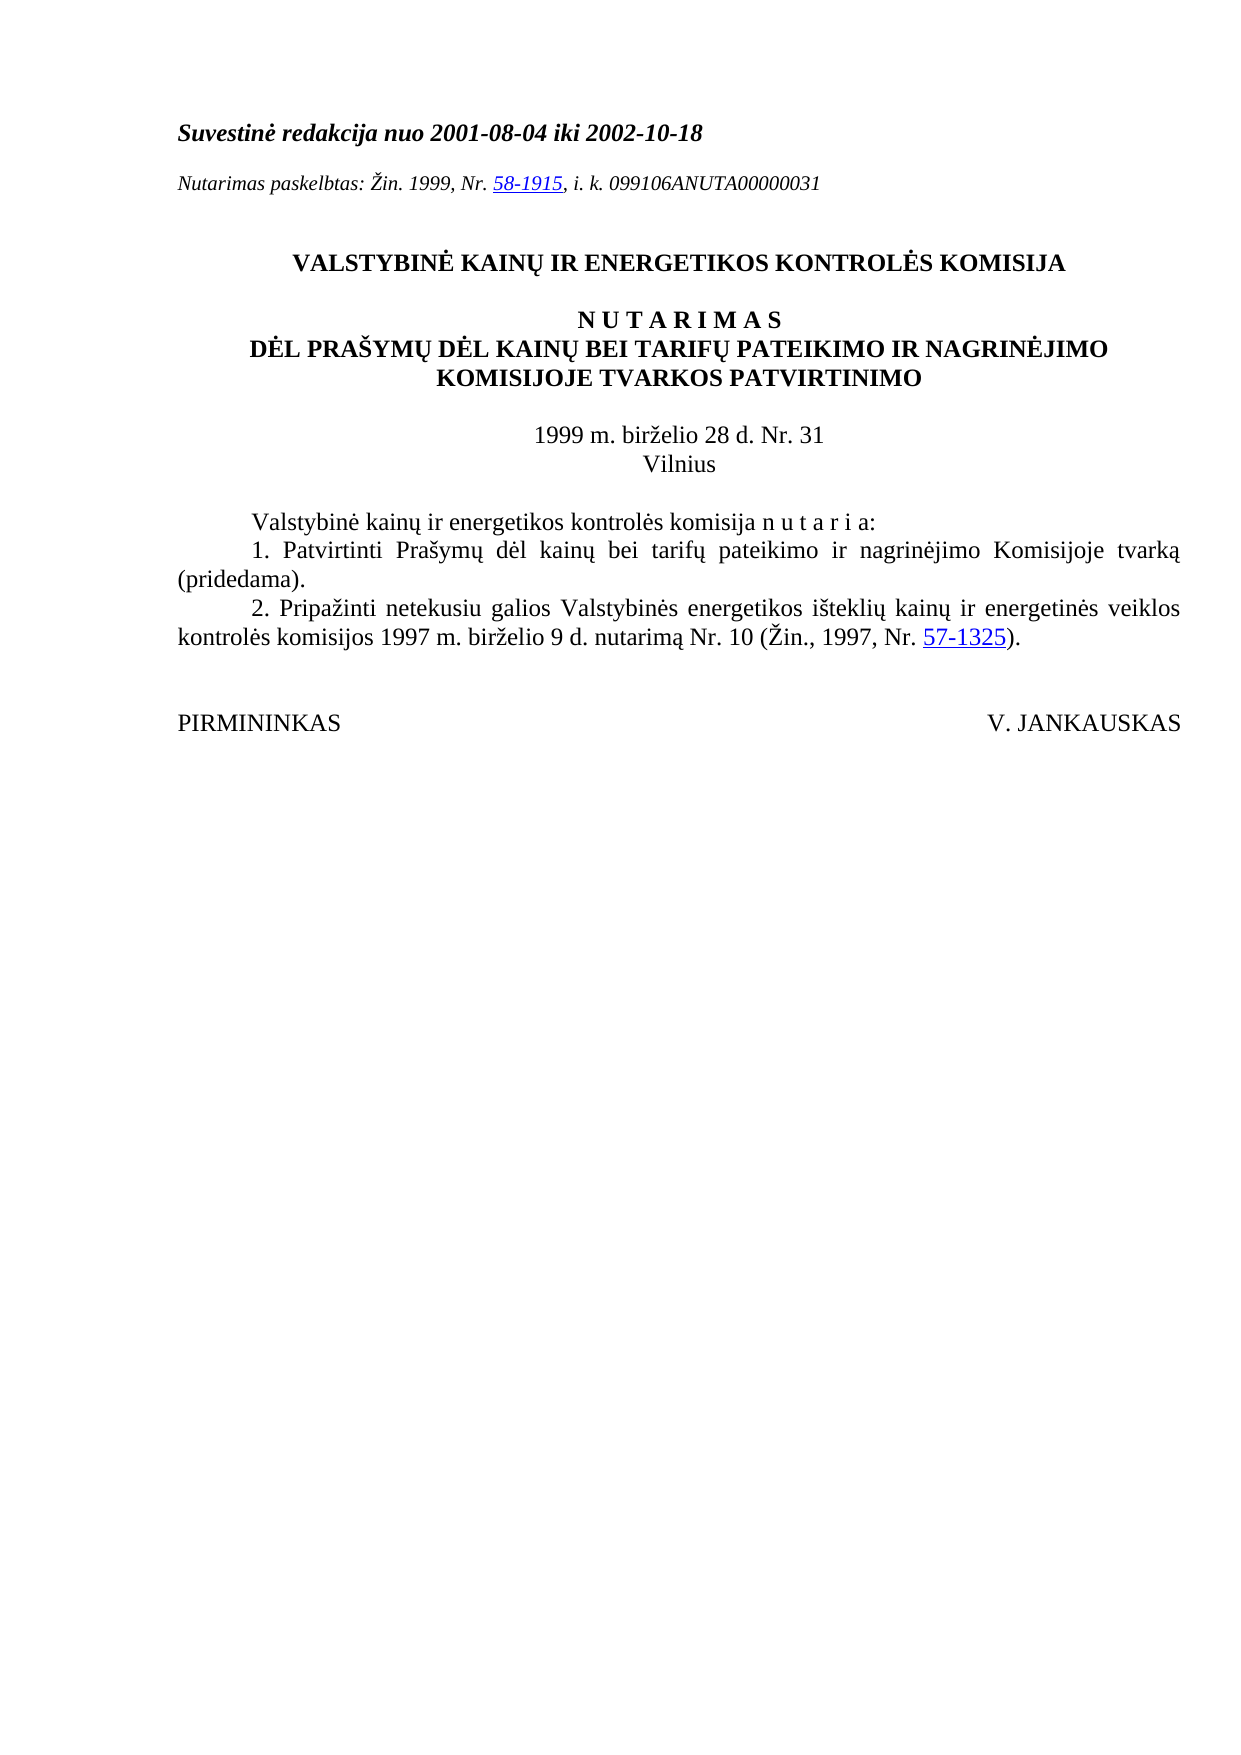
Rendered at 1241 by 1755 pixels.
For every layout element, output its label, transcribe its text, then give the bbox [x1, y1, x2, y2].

text 2. Pripažinti netekusiu galios Valstybinės energetikos išteklių kainų ir energetinės veiklos kontrolės komisijos 1997 m. birželio 9 d. nutarimą Nr. 10 (Žin., 1997, Nr. 57-1325). [177, 593, 1181, 650]
text Nutarimas paskelbtas: Žin. 1999, Nr. 58-1915, i. k. 099106ANUTA00000031 [177, 171, 1181, 195]
text Vilnius [177, 449, 1181, 478]
text Valstybinė kainų ir energetikos kontrolės komisija nutaria: [177, 507, 1181, 535]
text PIRMININKAS V. JANKAUSKAS [177, 708, 1181, 737]
text VALSTYBINĖ KAINŲ IR ENERGETIKOS KONTROLĖS KOMISIJA [177, 248, 1181, 277]
text Suvestinė redakcija nuo 2001-08-04 iki 2002-10-18 [177, 118, 1181, 147]
text N U T A R I M A S [177, 305, 1181, 334]
text 1. Patvirtinti Prašymų dėl kainų bei tarifų pateikimo ir nagrinėjimo Komisijoje tvarką (pridedama). [177, 535, 1181, 593]
text DĖL PRAŠYMŲ DĖL KAINŲ BEI TARIFŲ PATEIKIMO IR NAGRINĖJIMO KOMISIJOJE TVARKOS PATVIRTINIMO [177, 334, 1181, 392]
text 1999 m. birželio 28 d. Nr. 31 [177, 420, 1181, 449]
